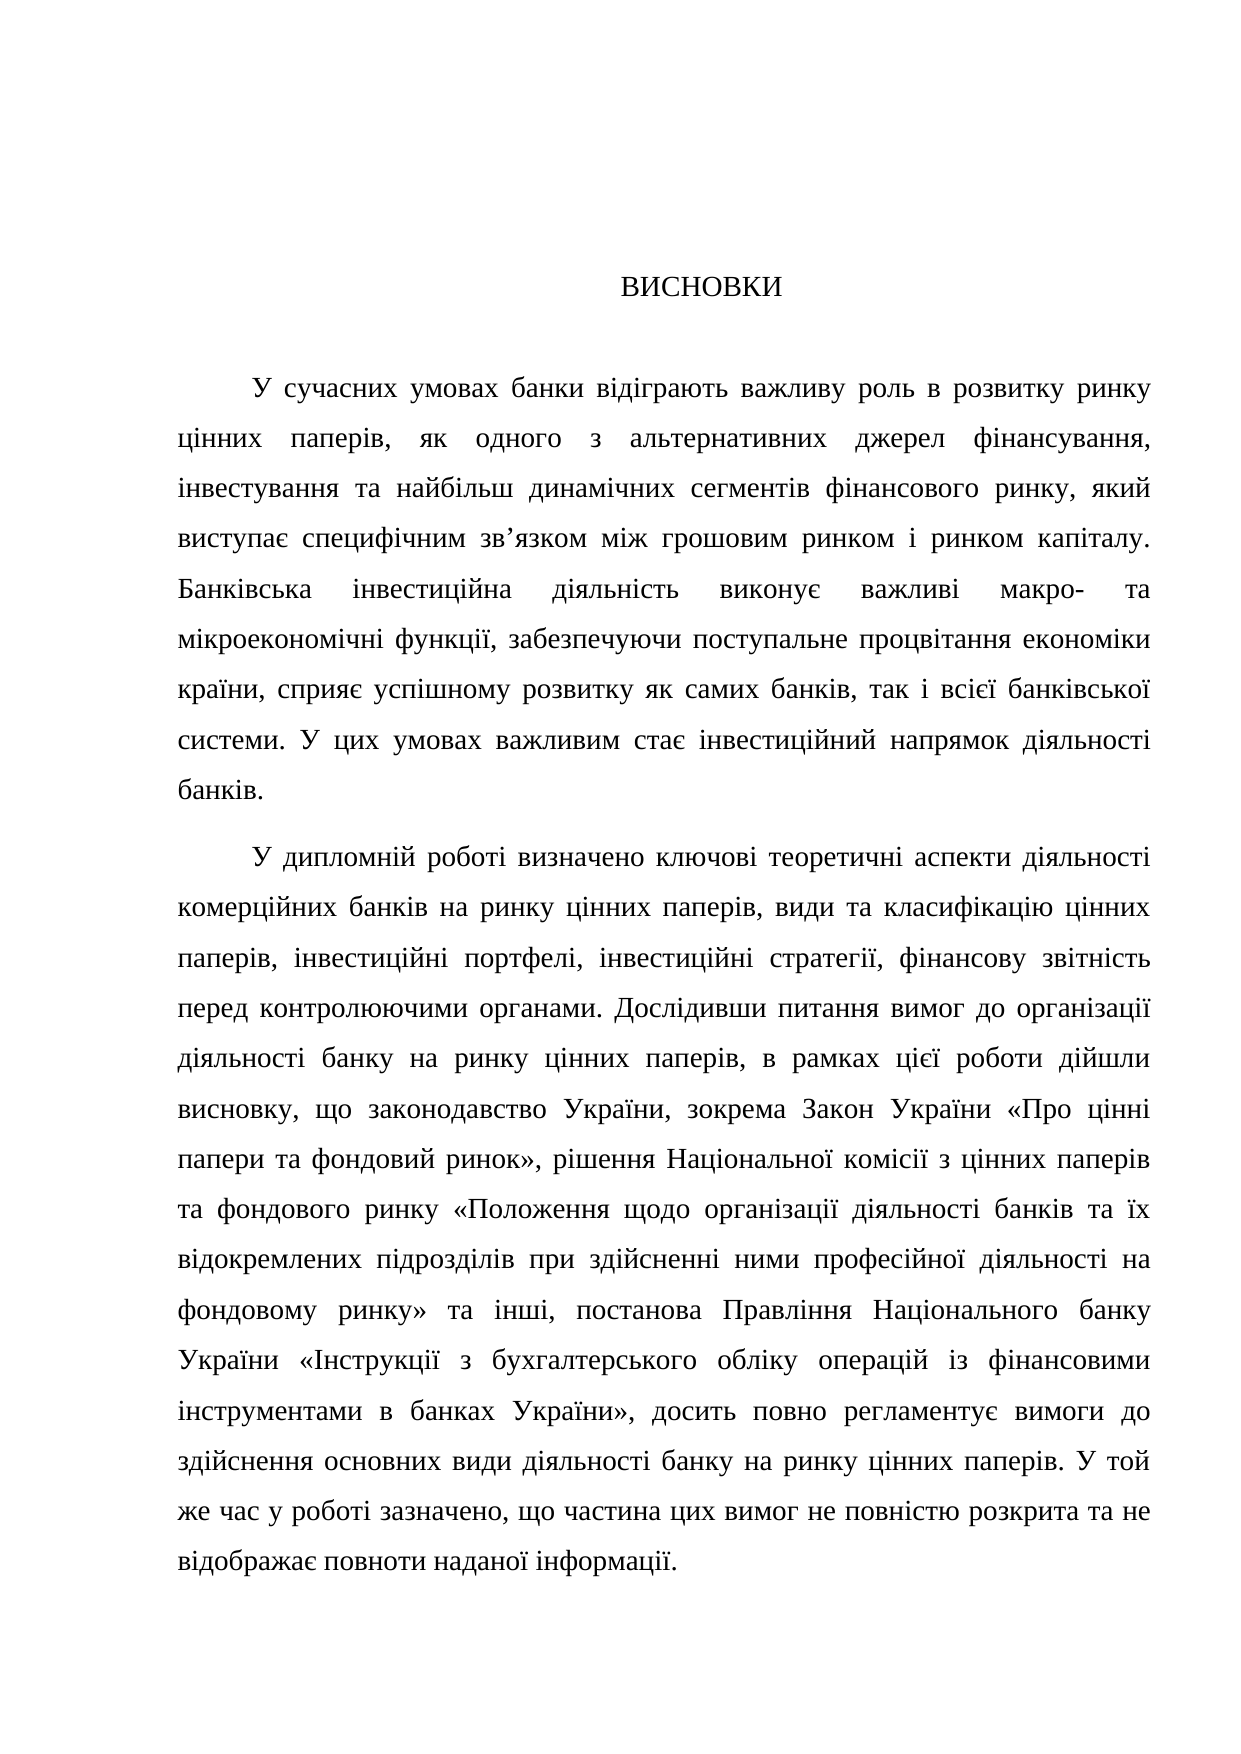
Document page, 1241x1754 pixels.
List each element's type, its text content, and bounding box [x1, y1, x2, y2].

text У дипломній роботі визначено ключові теоретичні аспекти діяльності комерційних банків на ринку цінних паперів, види та класифікацію цінних паперів, інвестиційні портфелі, інвестиційні стратегії, фінансову звітність перед контролюючими органами. Дослідивши питання вимог до організації діяльності банку на ринку цінних паперів, в рамках цієї роботи дійшли висновку, що законодавство України, зокрема Закон України «Про цінні папери та фондовий ринок», рішення Національної комісії з цінних паперів та фондового ринку «Положення щодо організації діяльності банків та їх відокремлених підрозділів при здійсненні ними професійної діяльності на фондовому ринку» та інші, постанова Правління Національного банку України «Інструкції з бухгалтерського обліку операцій із фінансовими інструментами в банках України», досить повно регламентує вимоги до здійснення основних види діяльності банку на ринку цінних паперів. У той же час у роботі зазначено, що частина цих вимог не повністю розкрита та не відображає повноти наданої інформації. [177, 839, 1152, 1577]
text ВИСНОВКИ [177, 269, 1152, 303]
text У сучасних умовах банки відіграють важливу роль в розвитку ринку цінних паперів, як одного з альтернативних джерел фінансування, інвестування та найбільш динамічних сегментів фінансового ринку, який виступає специфічним зв’язком між грошовим ринком і ринком капіталу. Банківська інвестиційна діяльність виконує важливі макро- та мікроекономічні функції, забезпечуючи поступальне процвітання економіки країни, сприяє успішному розвитку як самих банків, так і всієї банківської системи. У цих умовах важливим стає інвестиційний напрямок діяльності банків. [177, 370, 1152, 806]
